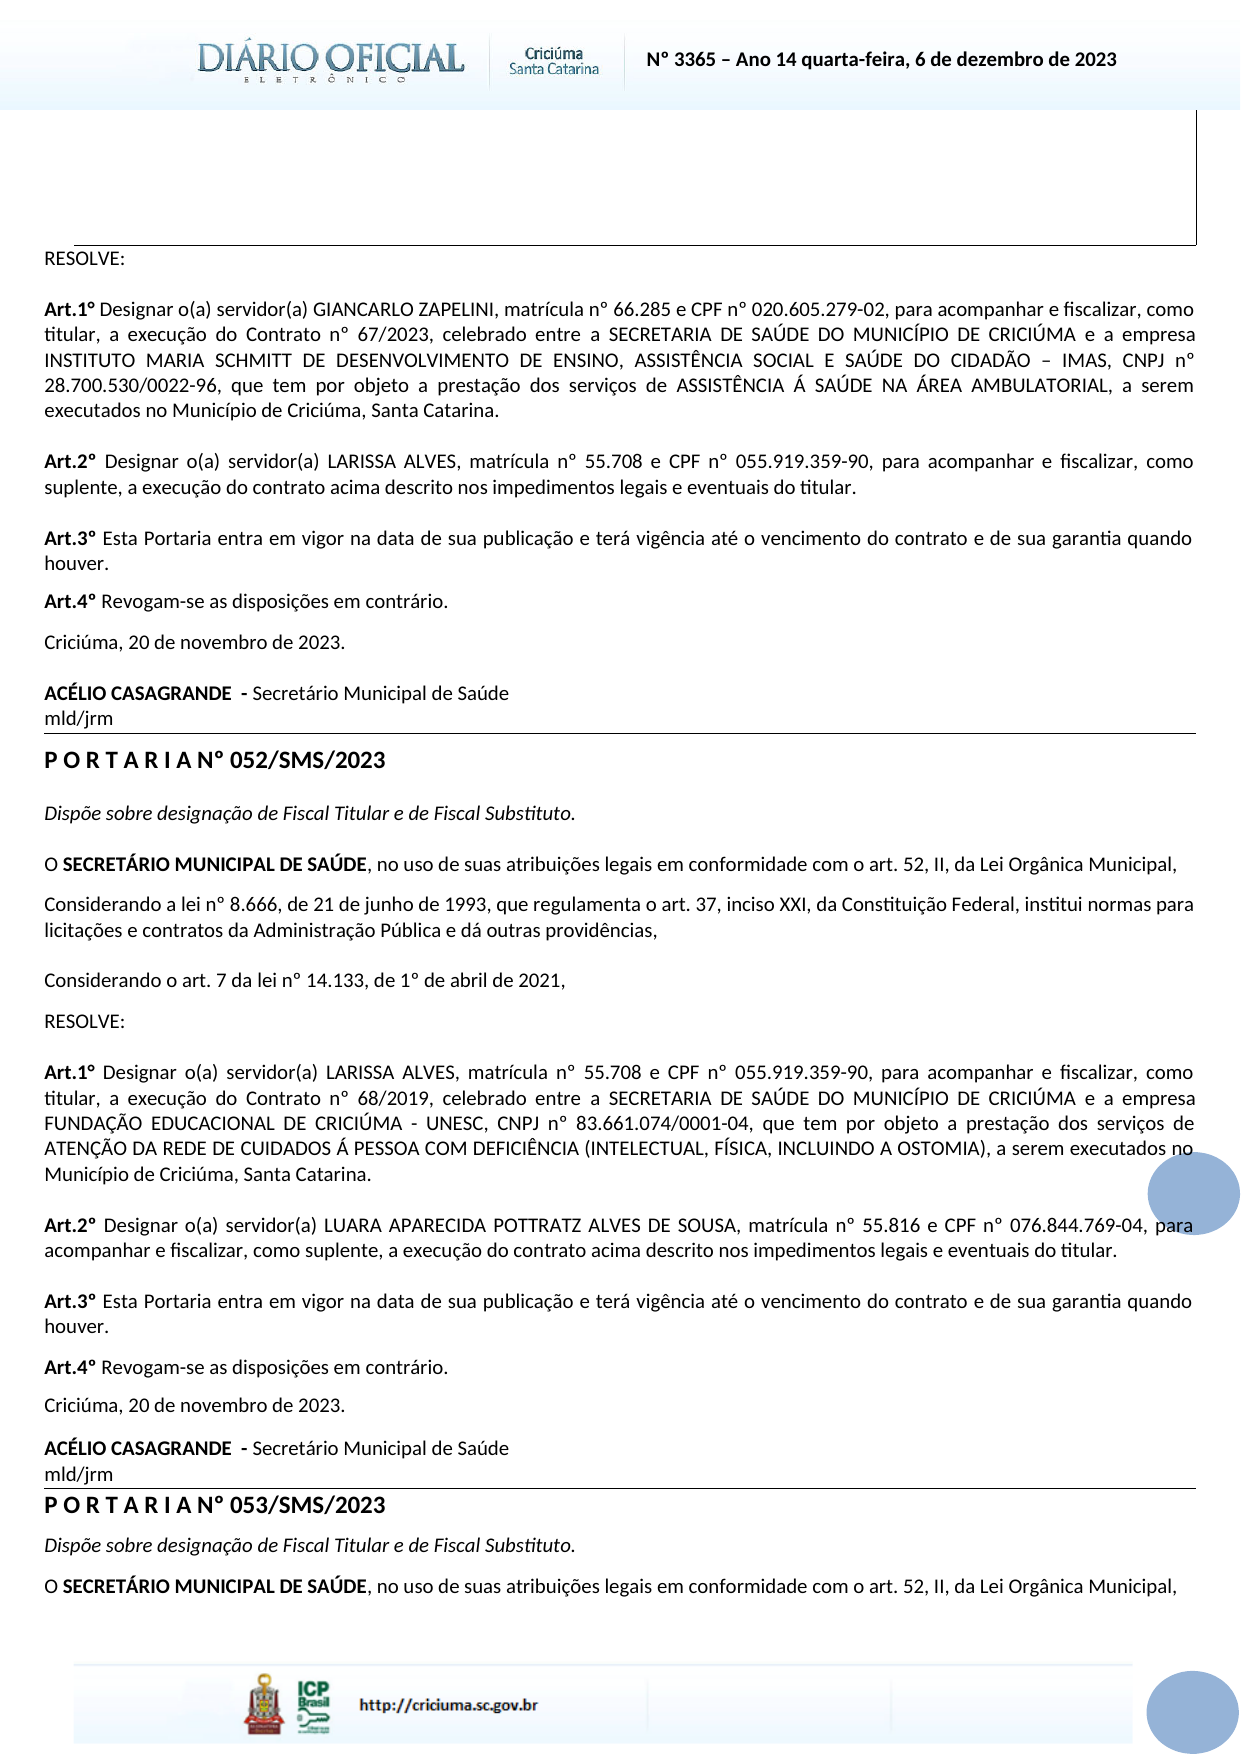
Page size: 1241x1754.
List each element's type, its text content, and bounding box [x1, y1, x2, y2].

text Criciúma, 20 de novembro de 2023. [44, 1392, 1196, 1418]
text P O R T A R I A Nº 053/SMS/2023 [44, 1489, 1196, 1520]
text ACÉLIO CASAGRANDE - Secretário Municipal de Saúde [44, 1436, 1240, 1461]
text ACÉLIO CASAGRANDE - Secretário Municipal de Saúde [44, 680, 1240, 705]
text RESOLVE: [44, 1008, 1196, 1034]
text Art.2º Designar o(a) servidor(a) LUARA APARECIDA POTTRATZ ALVES DE SOUSA, matrícula nº 55.816 e CPF nº 076.844.769-04, para acompanhar e fiscalizar, como suplente, a execução do contrato acima descrito nos impedimentos legais e eventuais do titular. [44, 1212, 1196, 1263]
text Art.4º Revogam-se as disposições em contrário. [44, 588, 1196, 614]
text Dispõe sobre designação de Fiscal Titular e de Fiscal Substituto. [44, 1533, 1196, 1558]
text RESOLVE: [44, 245, 1196, 271]
text P O R T A R I A Nº 052/SMS/2023 [44, 744, 1196, 774]
text Art.4º Revogam-se as disposições em contrário. [44, 1354, 1196, 1379]
text Considerando o art. 7 da lei nº 14.133, de 1º de abril de 2021, [44, 968, 1196, 993]
text Considerando a lei nº 8.666, de 21 de junho de 1993, que regulamenta o art. 37, inciso XXI, da Constituição Federal, institui normas para licitações e contratos da Administração Pública e dá outras providências, [44, 891, 1196, 942]
text Art.1° Designar o(a) servidor(a) GIANCARLO ZAPELINI, matrícula nº 66.285 e CPF nº 020.605.279-02, para acompanhar e fiscalizar, como titular, a execução do Contrato nº 67/2023, celebrado entre a SECRETARIA DE SAÚDE DO MUNICÍPIO DE CRICIÚMA e a empresa INSTITUTO MARIA SCHMITT DE DESENVOLVIMENTO DE ENSINO, ASSISTÊNCIA SOCIAL E SAÚDE DO CIDADÃO – IMAS, CNPJ nº 28.700.530/0022-96, que tem por objeto a prestação dos serviços de ASSISTÊNCIA Á SAÚDE NA ÁREA AMBULATORIAL, a serem executados no Município de Criciúma, Santa Catarina. [44, 296, 1196, 423]
text Art.3º Esta Portaria entra em vigor na data de sua publicação e terá vigência até o vencimento do contrato e de sua garantia quando houver. [44, 525, 1196, 576]
text Art.1° Designar o(a) servidor(a) LARISSA ALVES, matrícula nº 55.708 e CPF nº 055.919.359-90, para acompanhar e fiscalizar, como titular, a execução do Contrato nº 68/2019, celebrado entre a SECRETARIA DE SAÚDE DO MUNICÍPIO DE CRICIÚMA e a empresa FUNDAÇÃO EDUCACIONAL DE CRICIÚMA - UNESC, CNPJ nº 83.661.074/0001-04, que tem por objeto a prestação dos serviços de ATENÇÃO DA REDE DE CUIDADOS Á PESSOA COM DEFICIÊNCIA (INTELECTUAL, FÍSICA, INCLUINDO A OSTOMIA), a serem executados no Município de Criciúma, Santa Catarina. [44, 1059, 1196, 1186]
text Dispõe sobre designação de Fiscal Titular e de Fiscal Substituto. [44, 800, 1196, 825]
text mld/jrm [44, 705, 1196, 733]
text Art.2º Designar o(a) servidor(a) LARISSA ALVES, matrícula nº 55.708 e CPF nº 055.919.359-90, para acompanhar e fiscalizar, como suplente, a execução do contrato acima descrito nos impedimentos legais e eventuais do titular. [44, 448, 1196, 499]
text mld/jrm [44, 1461, 1196, 1488]
text O SECRETÁRIO MUNICIPAL DE SAÚDE, no uso de suas atribuições legais em conformidade com o art. 52, II, da Lei Orgânica Municipal, [44, 1573, 1196, 1599]
text Criciúma, 20 de novembro de 2023. [44, 629, 1196, 654]
text O SECRETÁRIO MUNICIPAL DE SAÚDE, no uso de suas atribuições legais em conformidade com o art. 52, II, da Lei Orgânica Municipal, [44, 851, 1196, 876]
text Art.3º Esta Portaria entra em vigor na data de sua publicação e terá vigência até o vencimento do contrato e de sua garantia quando houver. [44, 1288, 1196, 1339]
